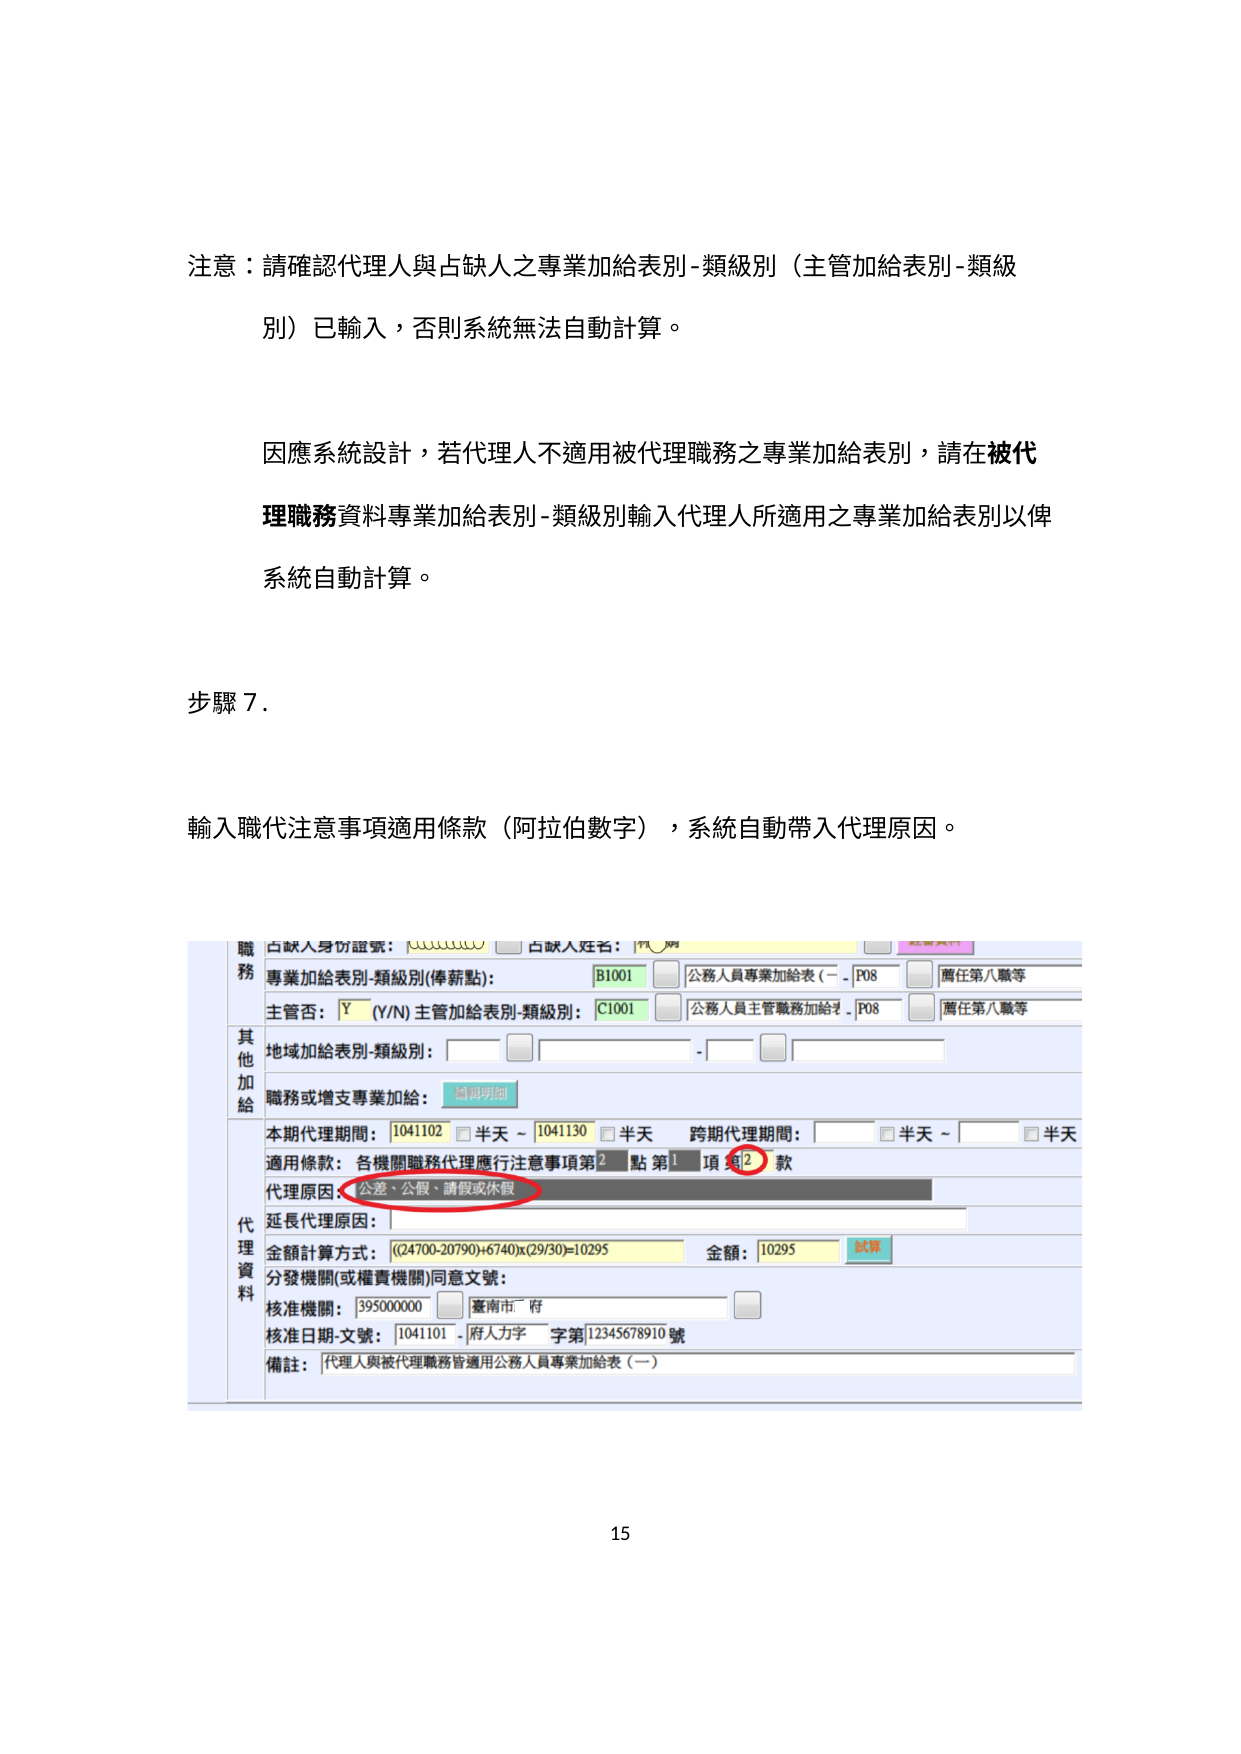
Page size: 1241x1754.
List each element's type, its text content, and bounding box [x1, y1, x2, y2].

text 因應系統設計，若代理人不適用被代理職務之專業加給表別，請在被代理職務資料專業加給表別-類級別輸入代理人所適用之專業加給表別以俾系統自動計算。 [262, 410, 1053, 598]
text 注意：請確認代理人與占缺人之專業加給表別-類級別（主管加給表別-類級別）已輸入，否則系統無法自動計算。 [187, 223, 1053, 348]
text 步驟7. [187, 660, 1053, 723]
text 輸入職代注意事項適用條款（阿拉伯數字），系統自動帶入代理原因。 [187, 785, 1053, 848]
